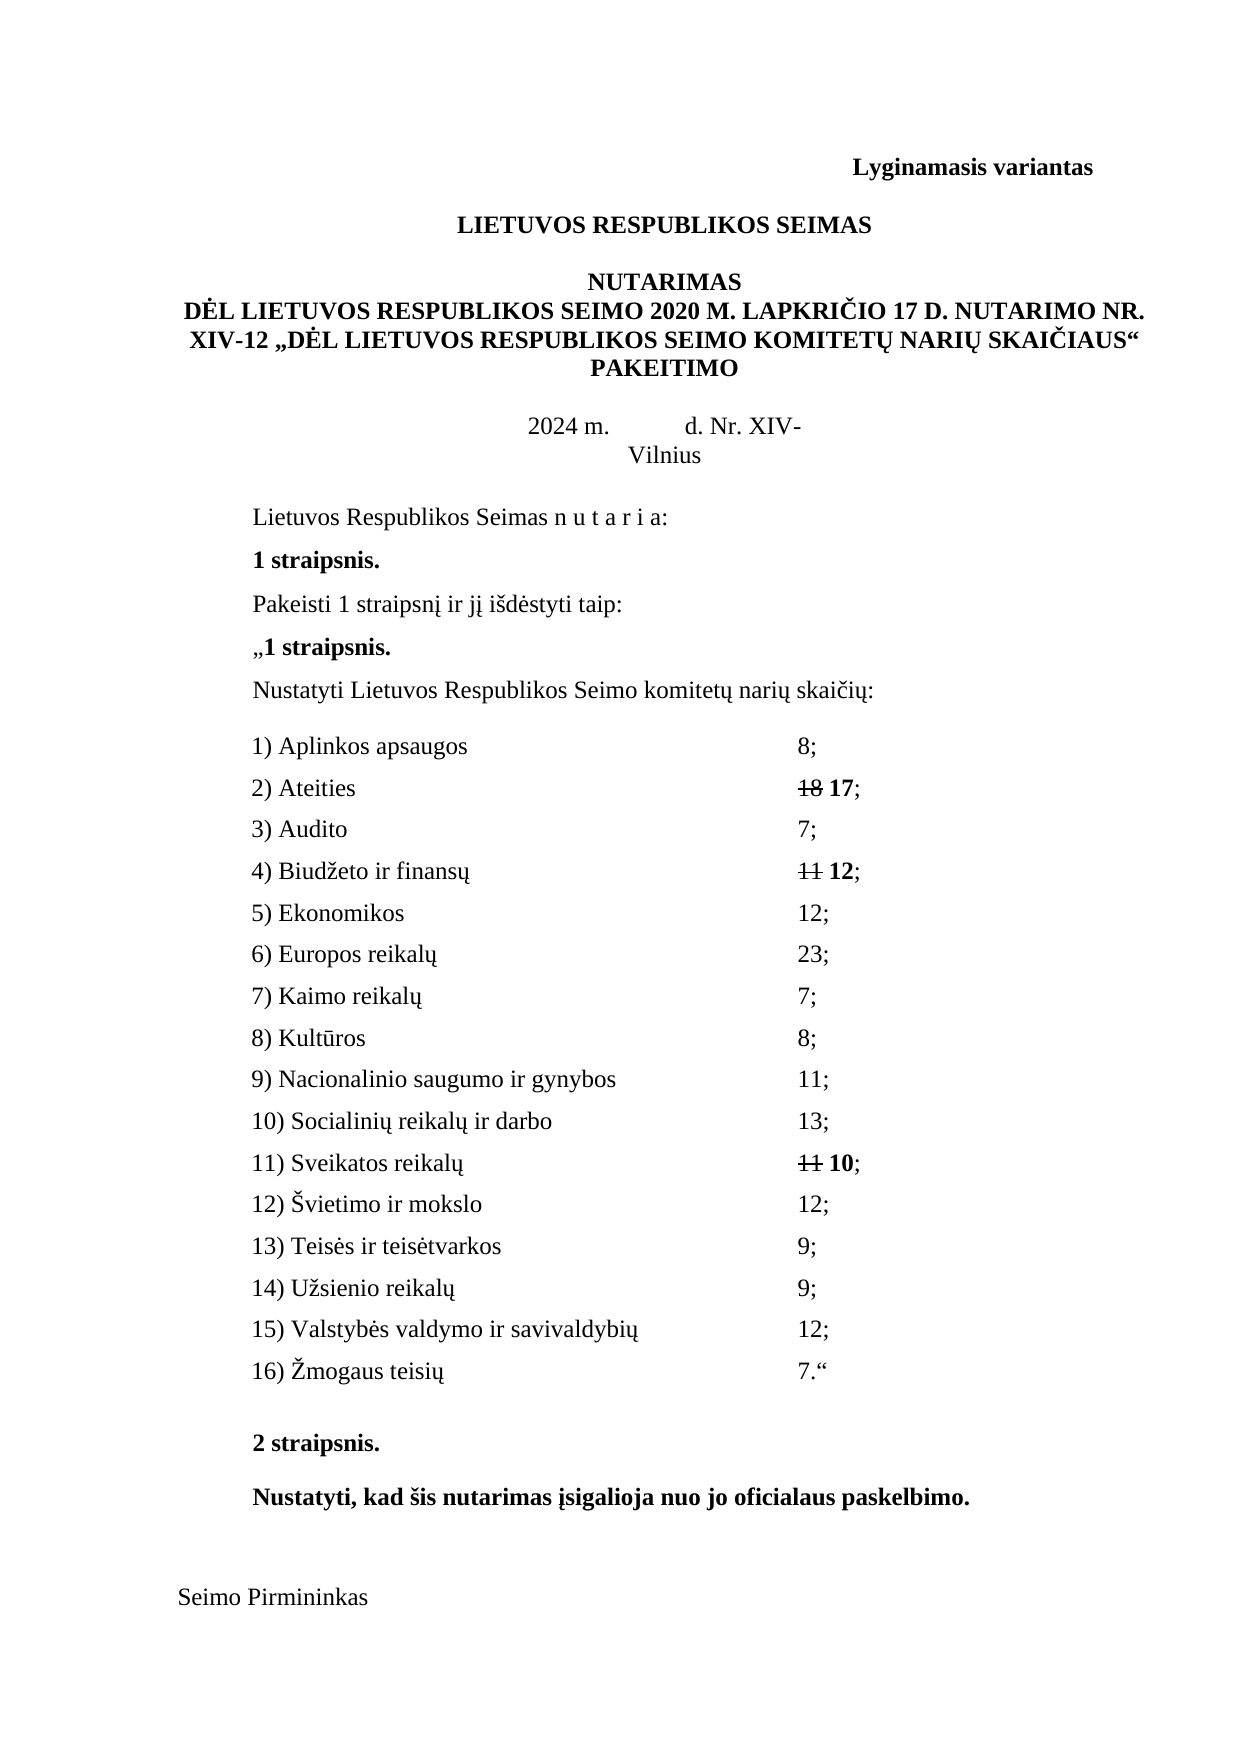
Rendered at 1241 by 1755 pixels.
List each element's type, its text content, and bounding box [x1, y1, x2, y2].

table_cell 7.“ [782, 1343, 1151, 1385]
table_cell 12; [782, 885, 1151, 926]
text NUTARIMAS [177, 267, 1152, 296]
table_header 8; [782, 718, 1151, 760]
table_cell 7; [782, 968, 1151, 1010]
table_cell 7) Kaimo reikalų [236, 968, 782, 1010]
table_cell 10) Socialinių reikalų ir darbo [236, 1093, 782, 1135]
table_cell 11 12; [782, 843, 1151, 885]
table_cell 23; [782, 926, 1151, 968]
table_cell 8; [782, 1010, 1151, 1051]
text Nustatyti Lietuvos Respublikos Seimo komitetų narių skaičių: [177, 675, 1152, 704]
table_cell 13; [782, 1093, 1151, 1135]
text Lyginamasis variantas [852, 152, 1152, 181]
table_cell 4) Biudžeto ir finansų [236, 843, 782, 885]
table_cell 9; [782, 1218, 1151, 1260]
text Seimo Pirmininkas [177, 1582, 1152, 1611]
table_cell 12) Švietimo ir mokslo [236, 1176, 782, 1218]
table_cell 13) Teisės ir teisėtvarkos [236, 1218, 782, 1260]
table_cell 9; [782, 1260, 1151, 1301]
text „1 straipsnis. [177, 632, 1152, 661]
text LIETUVOS RESPUBLIKOS SEIMAS [177, 210, 1152, 238]
text 2 straipsnis. [177, 1428, 1152, 1457]
table_cell 16) Žmogaus teisių [236, 1343, 782, 1385]
table_cell 14) Užsienio reikalų [236, 1260, 782, 1301]
table_header 1) Aplinkos apsaugos [236, 718, 782, 760]
table_cell 12; [782, 1301, 1151, 1343]
text 2024 m. d. Nr. XIV- [177, 411, 1152, 440]
text Nustatyti, kad šis nutarimas įsigalioja nuo jo oficialaus paskelbimo. [177, 1471, 1152, 1511]
table_cell 2) Ateities [236, 760, 782, 801]
text 1 straipsnis. [177, 546, 1152, 574]
table_cell 11) Sveikatos reikalų [236, 1135, 782, 1176]
table_cell 15) Valstybės valdymo ir savivaldybių [236, 1301, 782, 1343]
table_cell 11; [782, 1051, 1151, 1093]
table_cell 12; [782, 1176, 1151, 1218]
table_cell 18 17; [782, 760, 1151, 801]
table_cell 9) Nacionalinio saugumo ir gynybos [236, 1051, 782, 1093]
table_cell 8) Kultūros [236, 1010, 782, 1051]
text DĖL LIETUVOS RESPUBLIKOS SEIMO 2020 M. LAPKRIČIO 17 D. NUTARIMO NR. XIV-12 „DĖL LIETUVOS RESPUBLIKOS SEIMO KOMITETŲ NARIŲ SKAIČIAUS“ PAKEITIMO [177, 296, 1152, 382]
table_cell 3) Audito [236, 801, 782, 843]
text Lietuvos Respublikos Seimas n u t a r i a: [177, 502, 1152, 531]
table_cell 7; [782, 801, 1151, 843]
table_cell 11 10; [782, 1135, 1151, 1176]
text Vilnius [177, 440, 1152, 468]
table_cell 6) Europos reikalų [236, 926, 782, 968]
table_cell 5) Ekonomikos [236, 885, 782, 926]
text Pakeisti 1 straipsnį ir jį išdėstyti taip: [177, 589, 1152, 617]
